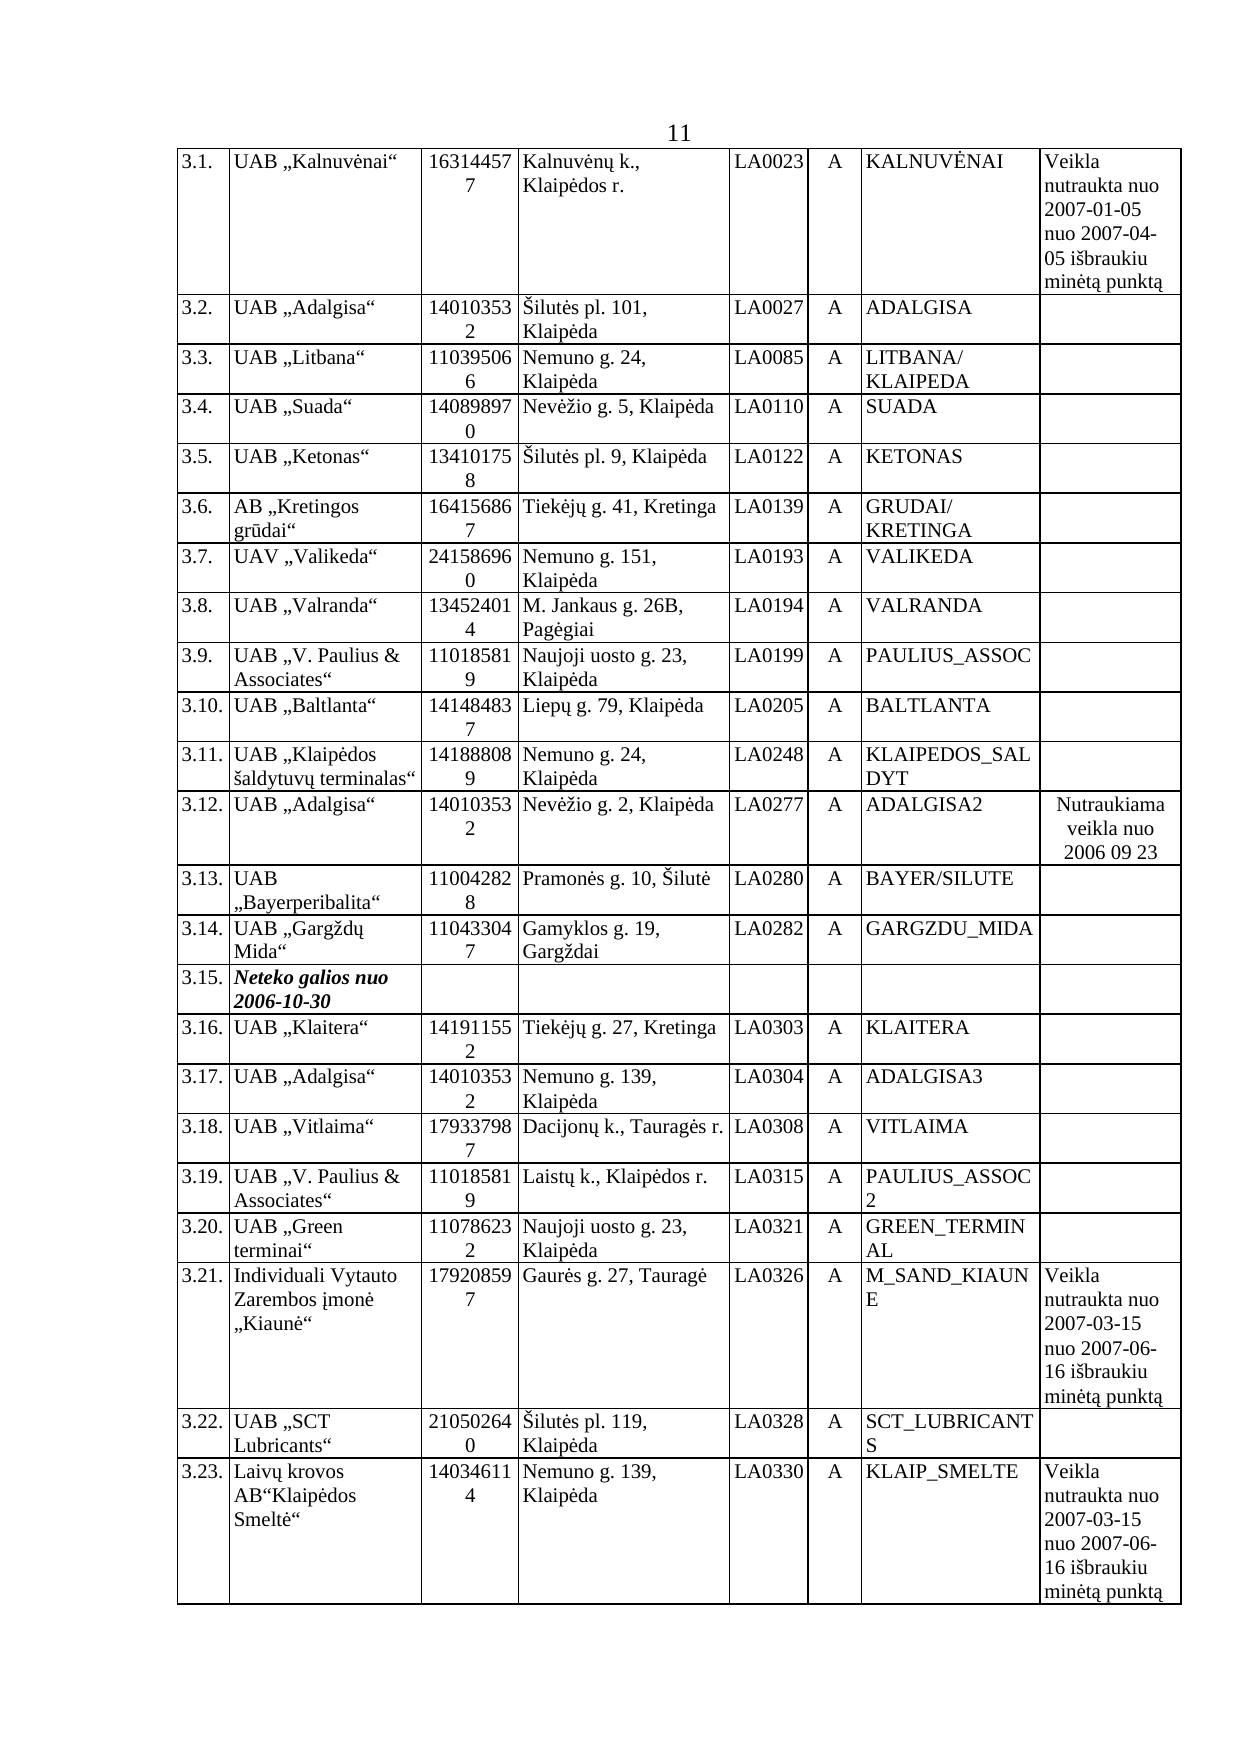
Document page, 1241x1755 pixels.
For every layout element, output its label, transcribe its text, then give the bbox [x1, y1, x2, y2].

table_cell A [809, 1065, 861, 1113]
table_cell LA0282 [730, 916, 807, 963]
table_cell [1041, 742, 1180, 790]
table_cell UAV „Valikeda“ [230, 544, 421, 592]
table_cell Liepų g. 79, Klaipėda [519, 693, 729, 741]
table_cell [809, 965, 861, 1013]
table_cell Nemuno g. 151, Klaipėda [519, 544, 729, 592]
table_cell 3.9. [178, 643, 229, 691]
table_cell Nemuno g. 24, Klaipėda [519, 345, 729, 393]
table_cell [1041, 1015, 1180, 1063]
table_cell Šilutės pl. 101, Klaipėda [519, 295, 729, 343]
table_cell [1041, 345, 1180, 393]
table_cell KETONAS [862, 444, 1039, 492]
table_cell 140346114 [422, 1459, 518, 1603]
table_cell Gaurės g. 27, Tauragė [519, 1263, 729, 1408]
table_cell LA0328 [730, 1409, 807, 1457]
table_cell 3.23. [178, 1459, 229, 1603]
table_cell AB „Kretingos grūdai“ [230, 494, 421, 542]
table_cell UAB „V. Paulius & Associates“ [230, 1164, 421, 1212]
table_cell UAB „Litbana“ [230, 345, 421, 393]
table_cell A [809, 1114, 861, 1162]
table_cell [1041, 965, 1180, 1013]
table_cell LA0321 [730, 1214, 807, 1262]
table_cell A [809, 643, 861, 691]
table_cell Nemuno g. 24, Klaipėda [519, 742, 729, 790]
table_cell PAULIUS_ASSOC2 [862, 1164, 1039, 1212]
table_cell Pramonės g. 10, Šilutė [519, 866, 729, 914]
table_cell UAB „Adalgisa“ [230, 792, 421, 864]
table_cell [1041, 1164, 1180, 1212]
table_cell 3.8. [178, 593, 229, 641]
table_cell 3.7. [178, 544, 229, 592]
table_cell 3.1. [178, 149, 229, 293]
table_cell [1041, 593, 1180, 641]
table_cell 179337987 [422, 1114, 518, 1162]
table_cell 3.21. [178, 1263, 229, 1408]
table_cell [1041, 643, 1180, 691]
table_cell 3.16. [178, 1015, 229, 1063]
table_cell 140103532 [422, 1065, 518, 1113]
table_cell A [809, 742, 861, 790]
table_cell 134101758 [422, 444, 518, 492]
table_cell 163144577 [422, 149, 518, 293]
table_cell [1041, 1114, 1180, 1162]
table_cell LA0199 [730, 643, 807, 691]
table_cell 110433047 [422, 916, 518, 963]
table_cell LA0304 [730, 1065, 807, 1113]
table_cell LA0277 [730, 792, 807, 864]
table_cell 140103532 [422, 295, 518, 343]
table_cell A [809, 544, 861, 592]
table_cell SUADA [862, 395, 1039, 443]
table_cell UAB „V. Paulius & Associates“ [230, 643, 421, 691]
table_cell 3.20. [178, 1214, 229, 1262]
table_cell PAULIUS_ASSOC [862, 643, 1039, 691]
table_cell VITLAIMA [862, 1114, 1039, 1162]
table_cell GRUDAI/KRETINGA [862, 494, 1039, 542]
table_cell 3.5. [178, 444, 229, 492]
table_cell LITBANA/KLAIPEDA [862, 345, 1039, 393]
table_cell [1041, 1214, 1180, 1262]
table_cell Nemuno g. 139, Klaipėda [519, 1459, 729, 1603]
table_cell LA0303 [730, 1015, 807, 1063]
table_cell UAB „Valranda“ [230, 593, 421, 641]
table_cell KLAIP_SMELTE [862, 1459, 1039, 1603]
table_cell Gamyklos g. 19, Gargždai [519, 916, 729, 963]
table_cell 3.2. [178, 295, 229, 343]
table_cell ADALGISA2 [862, 792, 1039, 864]
table_cell [519, 965, 729, 1013]
table_cell Neteko galios nuo 2006-10-30 [230, 965, 421, 1013]
table_cell [1041, 866, 1180, 914]
table_cell 164156867 [422, 494, 518, 542]
table_cell 140898970 [422, 395, 518, 443]
table_cell 3.12. [178, 792, 229, 864]
table_cell Tiekėjų g. 41, Kretinga [519, 494, 729, 542]
table_cell [730, 965, 807, 1013]
table_cell 3.4. [178, 395, 229, 443]
table_cell A [809, 1164, 861, 1212]
table_cell [422, 965, 518, 1013]
table_cell Tiekėjų g. 27, Kretinga [519, 1015, 729, 1063]
table_cell UAB „Baltlanta“ [230, 693, 421, 741]
table_cell Nutraukiama veikla nuo 2006 09 23 [1041, 792, 1180, 864]
table_cell M. Jankaus g. 26B, Pagėgiai [519, 593, 729, 641]
table_cell A [809, 494, 861, 542]
table_cell LA0315 [730, 1164, 807, 1212]
table_cell Veikla nutraukta nuo 2007-01-05 nuo 2007-04-05 išbraukiu minėtą punktą [1041, 149, 1180, 293]
table_cell 3.13. [178, 866, 229, 914]
table_cell Laivų krovos AB“Klaipėdos Smeltė“ [230, 1459, 421, 1603]
table_cell A [809, 1409, 861, 1457]
table_cell [1041, 544, 1180, 592]
table_cell A [809, 395, 861, 443]
table_cell Individuali Vytauto Zarembos įmonė „Kiaunė“ [230, 1263, 421, 1408]
table_cell LA0027 [730, 295, 807, 343]
table_cell [1041, 444, 1180, 492]
table_cell LA0023 [730, 149, 807, 293]
table_cell 141484837 [422, 693, 518, 741]
table_cell VALRANDA [862, 593, 1039, 641]
table_cell KLAITERA [862, 1015, 1039, 1063]
table_cell UAB „Suada“ [230, 395, 421, 443]
table_cell GARGZDU_MIDA [862, 916, 1039, 963]
table_cell 141911552 [422, 1015, 518, 1063]
table_cell 3.11. [178, 742, 229, 790]
table_cell ADALGISA [862, 295, 1039, 343]
table_cell Naujoji uosto g. 23, Klaipėda [519, 643, 729, 691]
table_cell LA0193 [730, 544, 807, 592]
table_cell GREEN_TERMINAL [862, 1214, 1039, 1262]
table_cell A [809, 444, 861, 492]
table_cell A [809, 149, 861, 293]
table_cell A [809, 1263, 861, 1408]
table_cell A [809, 593, 861, 641]
table_cell Naujoji uosto g. 23, Klaipėda [519, 1214, 729, 1262]
table_cell A [809, 1015, 861, 1063]
table_cell KLAIPEDOS_SALDYT [862, 742, 1039, 790]
table_cell 110786232 [422, 1214, 518, 1262]
table_cell [1041, 494, 1180, 542]
table_cell [1041, 395, 1180, 443]
table_cell Laistų k., Klaipėdos r. [519, 1164, 729, 1212]
table_cell UAB „SCT Lubricants“ [230, 1409, 421, 1457]
table_cell BAYER/SILUTE [862, 866, 1039, 914]
table_cell 179208597 [422, 1263, 518, 1408]
table_cell 3.6. [178, 494, 229, 542]
table_cell A [809, 866, 861, 914]
table_cell M_SAND_KIAUNE [862, 1263, 1039, 1408]
table_cell UAB „Green terminai“ [230, 1214, 421, 1262]
table_cell 3.19. [178, 1164, 229, 1212]
table_cell 140103532 [422, 792, 518, 864]
table_cell A [809, 693, 861, 741]
table_cell A [809, 1214, 861, 1262]
table_cell LA0308 [730, 1114, 807, 1162]
table_cell UAB „Klaipėdos šaldytuvų terminalas“ [230, 742, 421, 790]
table_cell A [809, 345, 861, 393]
table_cell 141888089 [422, 742, 518, 790]
table_cell UAB „Kalnuvėnai“ [230, 149, 421, 293]
table_cell UAB „Adalgisa“ [230, 295, 421, 343]
table_cell LA0110 [730, 395, 807, 443]
table_cell 3.14. [178, 916, 229, 963]
table_cell UAB „Vitlaima“ [230, 1114, 421, 1162]
table_cell [1041, 1065, 1180, 1113]
table_cell UAB „Ketonas“ [230, 444, 421, 492]
table_cell [1041, 295, 1180, 343]
table_cell 110042828 [422, 866, 518, 914]
table_cell [1041, 1409, 1180, 1457]
table_cell A [809, 916, 861, 963]
table_cell ADALGISA3 [862, 1065, 1039, 1113]
table_cell Šilutės pl. 119, Klaipėda [519, 1409, 729, 1457]
table_cell VALIKEDA [862, 544, 1039, 592]
table_cell Šilutės pl. 9, Klaipėda [519, 444, 729, 492]
table_cell LA0205 [730, 693, 807, 741]
table_cell [862, 965, 1039, 1013]
table_cell Kalnuvėnų k., Klaipėdos r. [519, 149, 729, 293]
table_cell 3.15. [178, 965, 229, 1013]
table_cell LA0280 [730, 866, 807, 914]
table_cell LA0194 [730, 593, 807, 641]
table_cell Nevėžio g. 5, Klaipėda [519, 395, 729, 443]
table_cell [1041, 916, 1180, 963]
table_cell UAB „Klaitera“ [230, 1015, 421, 1063]
table_cell LA0326 [730, 1263, 807, 1408]
table_cell BALTLANTA [862, 693, 1039, 741]
table_cell 210502640 [422, 1409, 518, 1457]
table_cell UAB „Adalgisa“ [230, 1065, 421, 1113]
table_cell 134524014 [422, 593, 518, 641]
table_cell 3.17. [178, 1065, 229, 1113]
table_cell Nemuno g. 139, Klaipėda [519, 1065, 729, 1113]
table_cell A [809, 295, 861, 343]
table_cell LA0248 [730, 742, 807, 790]
table_cell SCT_LUBRICANTS [862, 1409, 1039, 1457]
table_cell [1041, 693, 1180, 741]
table_cell A [809, 792, 861, 864]
table_cell 241586960 [422, 544, 518, 592]
table_cell 3.18. [178, 1114, 229, 1162]
table_cell LA0330 [730, 1459, 807, 1603]
table_cell Veikla nutraukta nuo 2007-03-15 nuo 2007-06-16 išbraukiu minėtą punktą [1041, 1459, 1180, 1603]
table_cell UAB „Bayerperibalita“ [230, 866, 421, 914]
table_cell KALNUVĖNAI [862, 149, 1039, 293]
table_cell 110185819 [422, 1164, 518, 1212]
table_cell LA0085 [730, 345, 807, 393]
table_cell 3.22. [178, 1409, 229, 1457]
table_cell A [809, 1459, 861, 1603]
table_cell Nevėžio g. 2, Klaipėda [519, 792, 729, 864]
table_cell LA0122 [730, 444, 807, 492]
table_cell Dacijonų k., Tauragės r. [519, 1114, 729, 1162]
table_cell 3.10. [178, 693, 229, 741]
table_cell 110395066 [422, 345, 518, 393]
table_cell LA0139 [730, 494, 807, 542]
table_cell UAB „Gargždų Mida“ [230, 916, 421, 963]
table_cell 110185819 [422, 643, 518, 691]
table_cell Veikla nutraukta nuo 2007-03-15 nuo 2007-06-16 išbraukiu minėtą punktą [1041, 1263, 1180, 1408]
table_cell 3.3. [178, 345, 229, 393]
